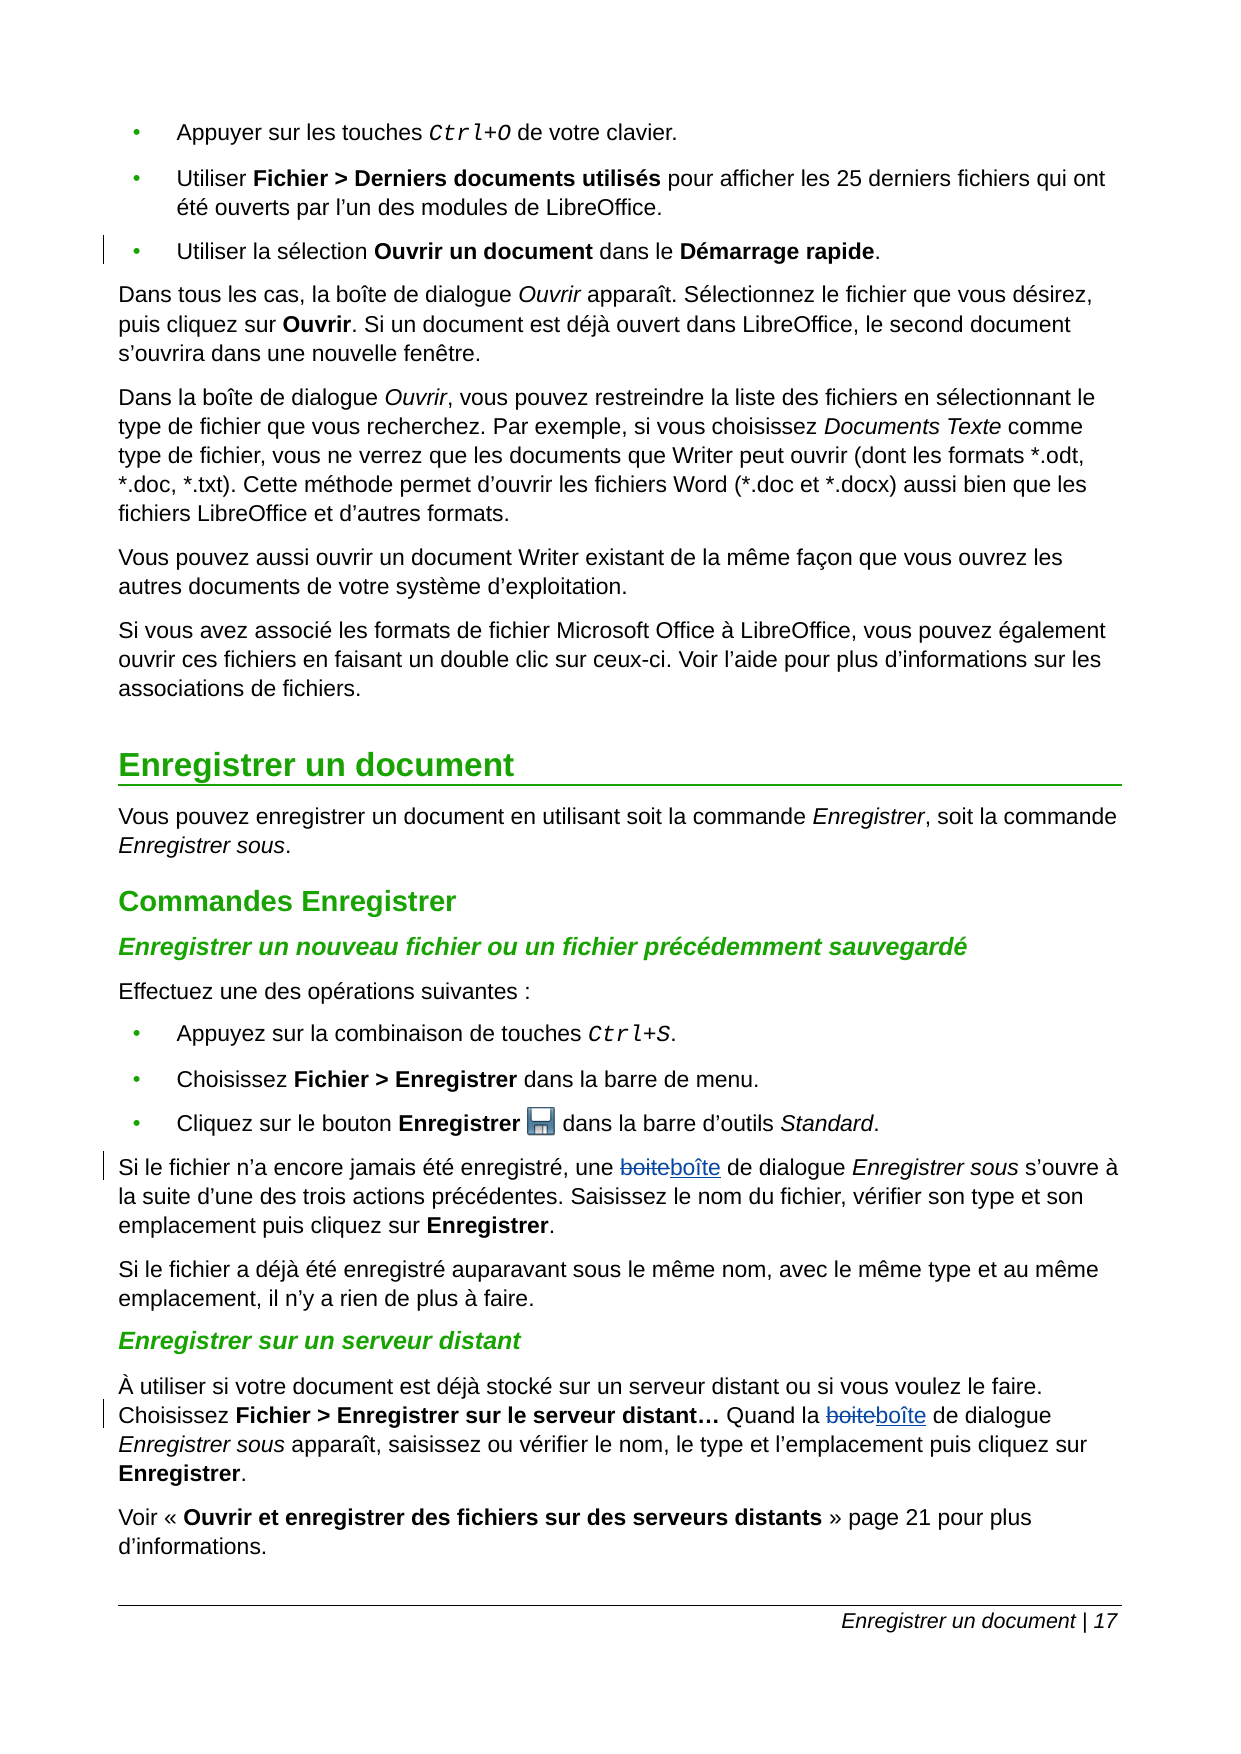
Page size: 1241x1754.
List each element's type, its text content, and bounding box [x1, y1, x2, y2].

text Si le fichier a déjà été enregistré auparavant sous le même nom, avec le même type et au même emplacement, il n’y a rien de plus à faire. [118, 1253, 1122, 1311]
subtitle Enregistrer un document [118, 745, 1122, 784]
text Dans tous les cas, la boîte de dialogue Ouvrir apparaît. Sélectionnez le fichier que vous désirez, puis cliquez sur Ouvrir. Si un document est déjà ouvert dans LibreOffice, le second document s’ouvrira dans une nouvelle fenêtre. [118, 278, 1122, 366]
text Si vous avez associé les formats de fichier Microsoft Office à LibreOffice, vous pouvez également ouvrir ces fichiers en faisant un double clic sur ceux-ci. Voir l’aide pour plus d’informations sur les associations de fichiers. [118, 614, 1122, 701]
list Utiliser Fichier > Derniers documents utilisés pour afficher les 25 derniers fichiers qui ont été ouverts par l’un des modules de LibreOffice. [133, 162, 1122, 220]
text Voir « Ouvrir et enregistrer des fichiers sur des serveurs distants » page 21 pour plus d’informations. [118, 1501, 1122, 1559]
subtitle Enregistrer sur un serveur distant [118, 1326, 1122, 1355]
list Appuyez sur la combinaison de touches Ctrl+S. [133, 1019, 1122, 1048]
text Vous pouvez enregistrer un document en utilisant soit la commande Enregistrer, soit la commande Enregistrer sous. [118, 800, 1122, 859]
text Effectuez une des opérations suivantes : [118, 975, 1122, 1004]
picture [526, 1106, 556, 1136]
text Dans la boîte de dialogue Ouvrir, vous pouvez restreindre la liste des fichiers en sélectionnant le type de fichier que vous recherchez. Par exemple, si vous choisissez Documents Texte comme type de fichier, vous ne verrez que les documents que Writer peut ouvrir (dont les formats *.odt, *.doc, *.txt). Cette méthode permet d’ouvrir les fichiers Word (*.doc et *.docx) aussi bien que les fichiers LibreOffice et d’autres formats. [118, 381, 1122, 526]
list dans la barre d’outils Standard. [556, 1107, 1122, 1136]
text Si le fichier n’a encore jamais été enregistré, une boîte de dialogue Enregistrer sous s’ouvre à la suite d’une des trois actions précédentes. Saisissez le nom du fichier, vérifier son type et son emplacement puis cliquez sur Enregistrer. [118, 1151, 1122, 1238]
list Utiliser la sélection Ouvrir un document dans le Démarrage rapide. [133, 235, 1122, 264]
text Vous pouvez aussi ouvrir un document Writer existant de la même façon que vous ouvrez les autres documents de votre système d’exploitation. [118, 541, 1122, 599]
list Choisissez Fichier > Enregistrer dans la barre de menu. [133, 1063, 1122, 1092]
list Cliquez sur le bouton Enregistrer [133, 1107, 526, 1136]
subtitle Enregistrer un nouveau fichier ou un fichier précédemment sauvegardé [118, 932, 1122, 961]
text À utiliser si votre document est déjà stocké sur un serveur distant ou si vous voulez le faire. Choisissez Fichier > Enregistrer sur le serveur distant… Quand la boîte de dialogue Enregistrer sous apparaît, saisissez ou vérifier le nom, le type et l’emplacement puis cliquez sur Enregistrer. [118, 1370, 1122, 1486]
subtitle Commandes Enregistrer [118, 888, 1122, 917]
list Appuyer sur les touches Ctrl+O de votre clavier. [133, 118, 1122, 147]
